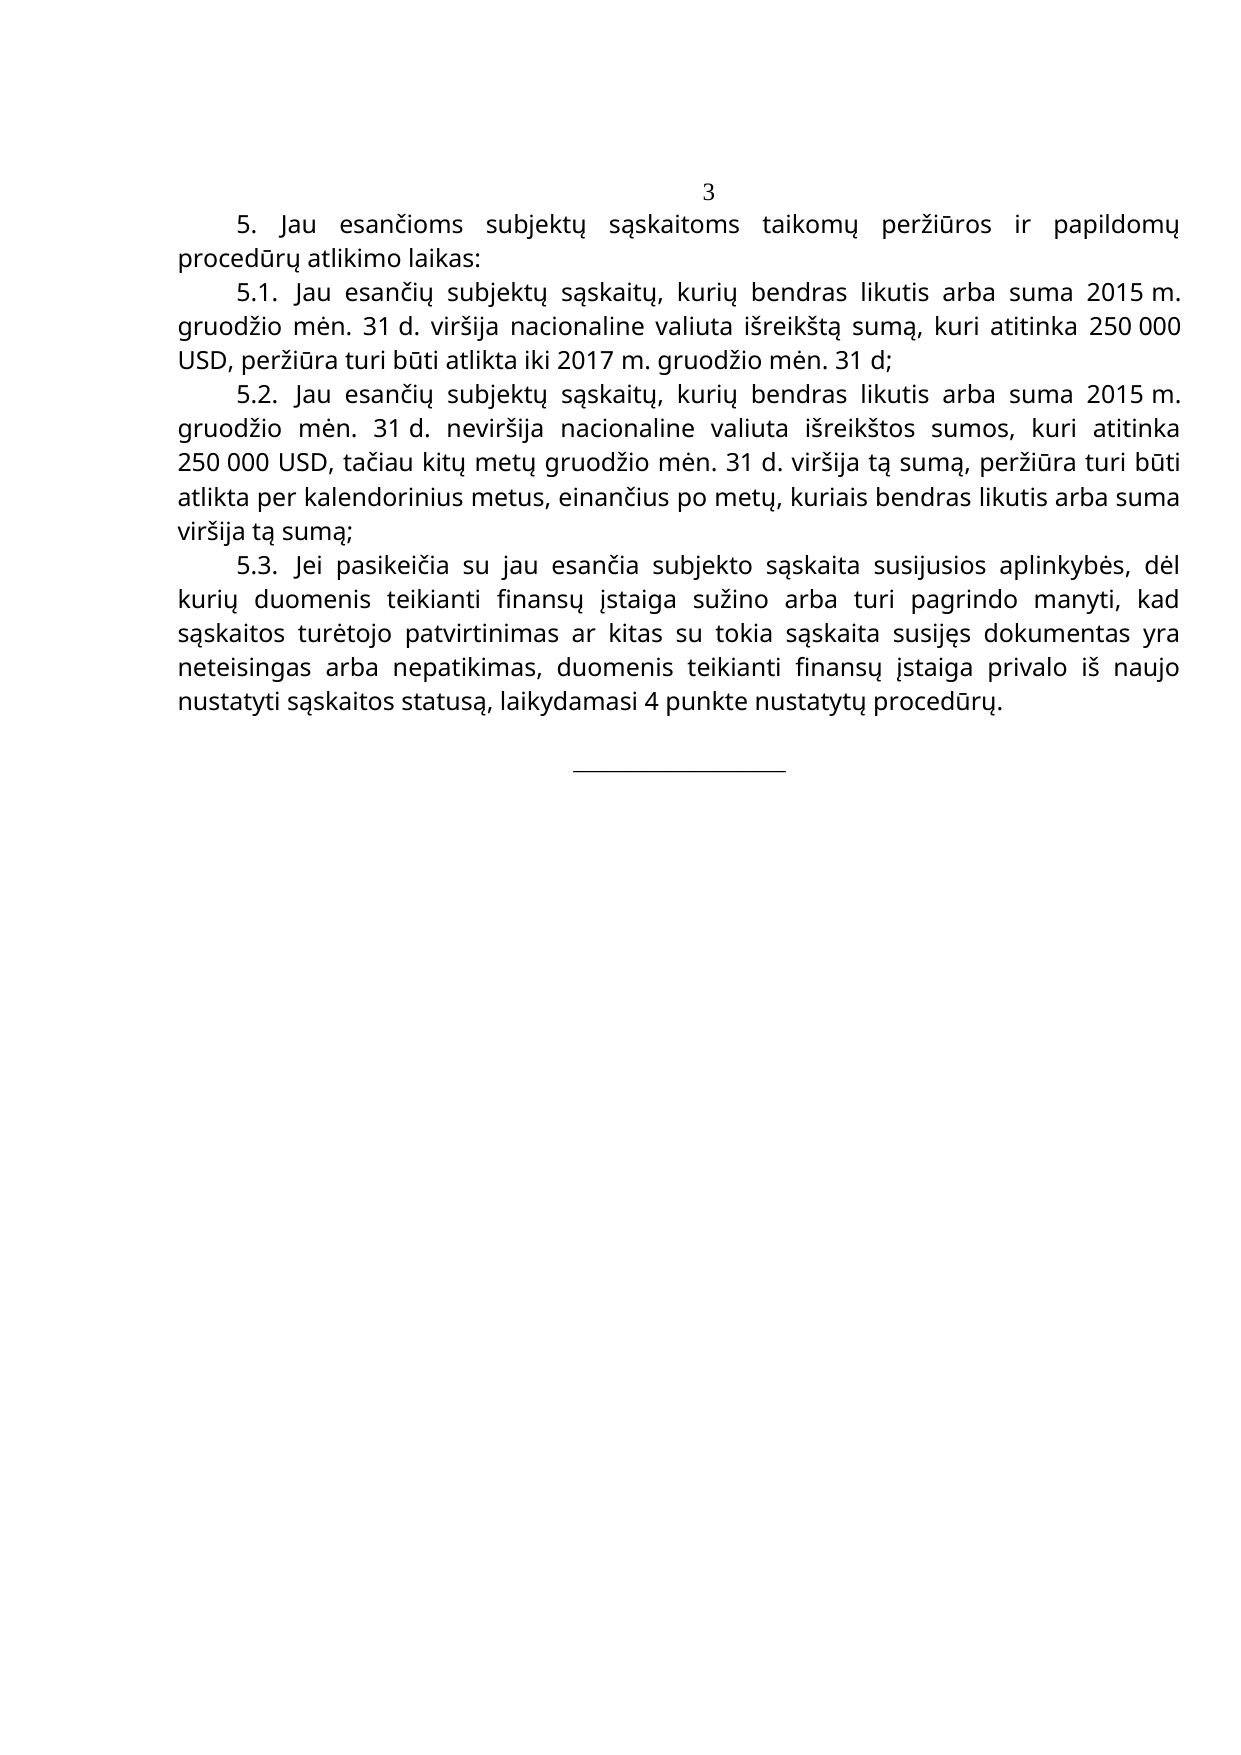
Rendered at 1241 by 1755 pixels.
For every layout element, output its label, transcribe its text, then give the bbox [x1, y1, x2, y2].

text 5.1. Jau esančių subjektų sąskaitų, kurių bendras likutis arba suma 2015 m. gruodžio mėn. 31 d. viršija nacionaline valiuta išreikštą sumą, kuri atitinka 250 000 USD, peržiūra turi būti atlikta iki 2017 m. gruodžio mėn. 31 d; [177, 275, 1181, 377]
text 5. Jau esančioms subjektų sąskaitoms taikomų peržiūros ir papildomų procedūrų atlikimo laikas: [177, 207, 1181, 275]
text 5.3. Jei pasikeičia su jau esančia subjekto sąskaita susijusios aplinkybės, dėl kurių duomenis teikianti finansų įstaiga sužino arba turi pagrindo manyti, kad sąskaitos turėtojo patvirtinimas ar kitas su tokia sąskaita susijęs dokumentas yra neteisingas arba nepatikimas, duomenis teikianti finansų įstaiga privalo iš naujo nustatyti sąskaitos statusą, laikydamasi 4 punkte nustatytų procedūrų. [177, 547, 1181, 718]
text _________________ [177, 746, 1181, 775]
text 5.2. Jau esančių subjektų sąskaitų, kurių bendras likutis arba suma 2015 m. gruodžio mėn. 31 d. neviršija nacionaline valiuta išreikštos sumos, kuri atitinka 250 000 USD, tačiau kitų metų gruodžio mėn. 31 d. viršija tą sumą, peržiūra turi būti atlikta per kalendorinius metus, einančius po metų, kuriais bendras likutis arba suma viršija tą sumą; [177, 377, 1181, 547]
